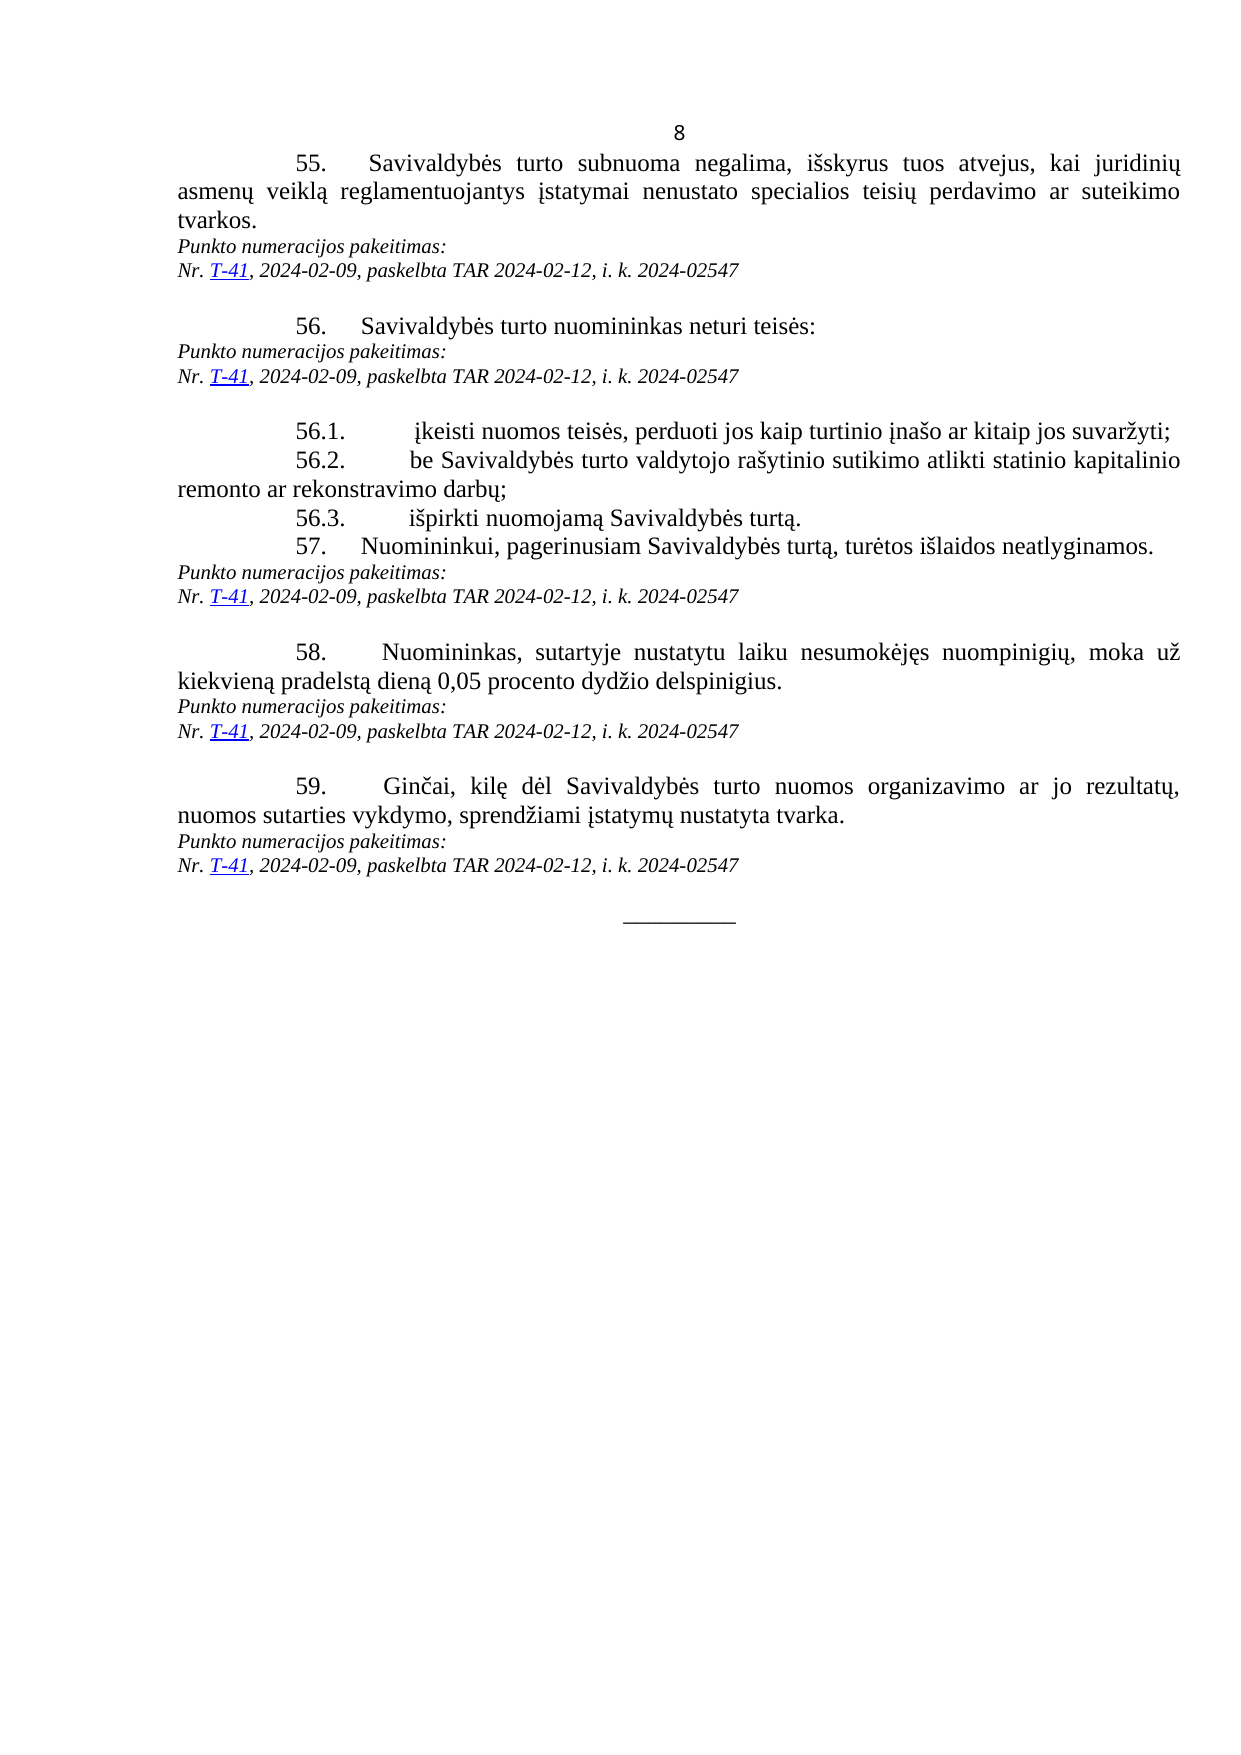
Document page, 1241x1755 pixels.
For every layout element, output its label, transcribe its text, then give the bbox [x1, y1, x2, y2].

text Punkto numeracijos pakeitimas: [177, 560, 1181, 584]
text Nr. T-41, 2024-02-09, paskelbta TAR 2024-02-12, i. k. 2024-02547 [177, 853, 1181, 877]
text Nr. T-41, 2024-02-09, paskelbta TAR 2024-02-12, i. k. 2024-02547 [177, 363, 1181, 388]
text Nr. T-41, 2024-02-09, paskelbta TAR 2024-02-12, i. k. 2024-02547 [177, 584, 1181, 608]
text Nr. T-41, 2024-02-09, paskelbta TAR 2024-02-12, i. k. 2024-02547 [177, 718, 1181, 743]
text Punkto numeracijos pakeitimas: [177, 694, 1181, 718]
text 56.3. išpirkti nuomojamą Savivaldybės turtą. [177, 503, 1181, 531]
text 56.2. be Savivaldybės turto valdytojo rašytinio sutikimo atlikti statinio kapitalinio remonto ar rekonstravimo darbų; [177, 445, 1181, 503]
text 56. Savivaldybės turto nuomininkas neturi teisės: [177, 311, 1181, 339]
text 57. Nuomininkui, pagerinusiam Savivaldybės turtą, turėtos išlaidos neatlyginamos. [177, 531, 1181, 560]
text 59. Ginčai, kilę dėl Savivaldybės turto nuomos organizavimo ar jo rezultatų, nuomos sutarties vykdymo, sprendžiami įstatymų nustatyta tvarka. [177, 771, 1181, 829]
text Punkto numeracijos pakeitimas: [177, 829, 1181, 853]
text 56.1. įkeisti nuomos teisės, perduoti jos kaip turtinio įnašo ar kitaip jos suvaržyti; [295, 416, 1181, 445]
text Punkto numeracijos pakeitimas: [177, 339, 1181, 363]
text 55. Savivaldybės turto subnuoma negalima, išskyrus tuos atvejus, kai juridinių asmenų veiklą reglamentuojantys įstatymai nenustato specialios teisių perdavimo ar suteikimo tvarkos. [177, 148, 1181, 234]
text 58. Nuomininkas, sutartyje nustatytu laiku nesumokėjęs nuompinigių, moka už kiekvieną pradelstą dieną 0,05 procento dydžio delspinigius. [177, 637, 1181, 694]
text Punkto numeracijos pakeitimas: [177, 234, 1181, 258]
text ––––––––– [177, 906, 1181, 934]
text Nr. T-41, 2024-02-09, paskelbta TAR 2024-02-12, i. k. 2024-02547 [177, 258, 1181, 282]
